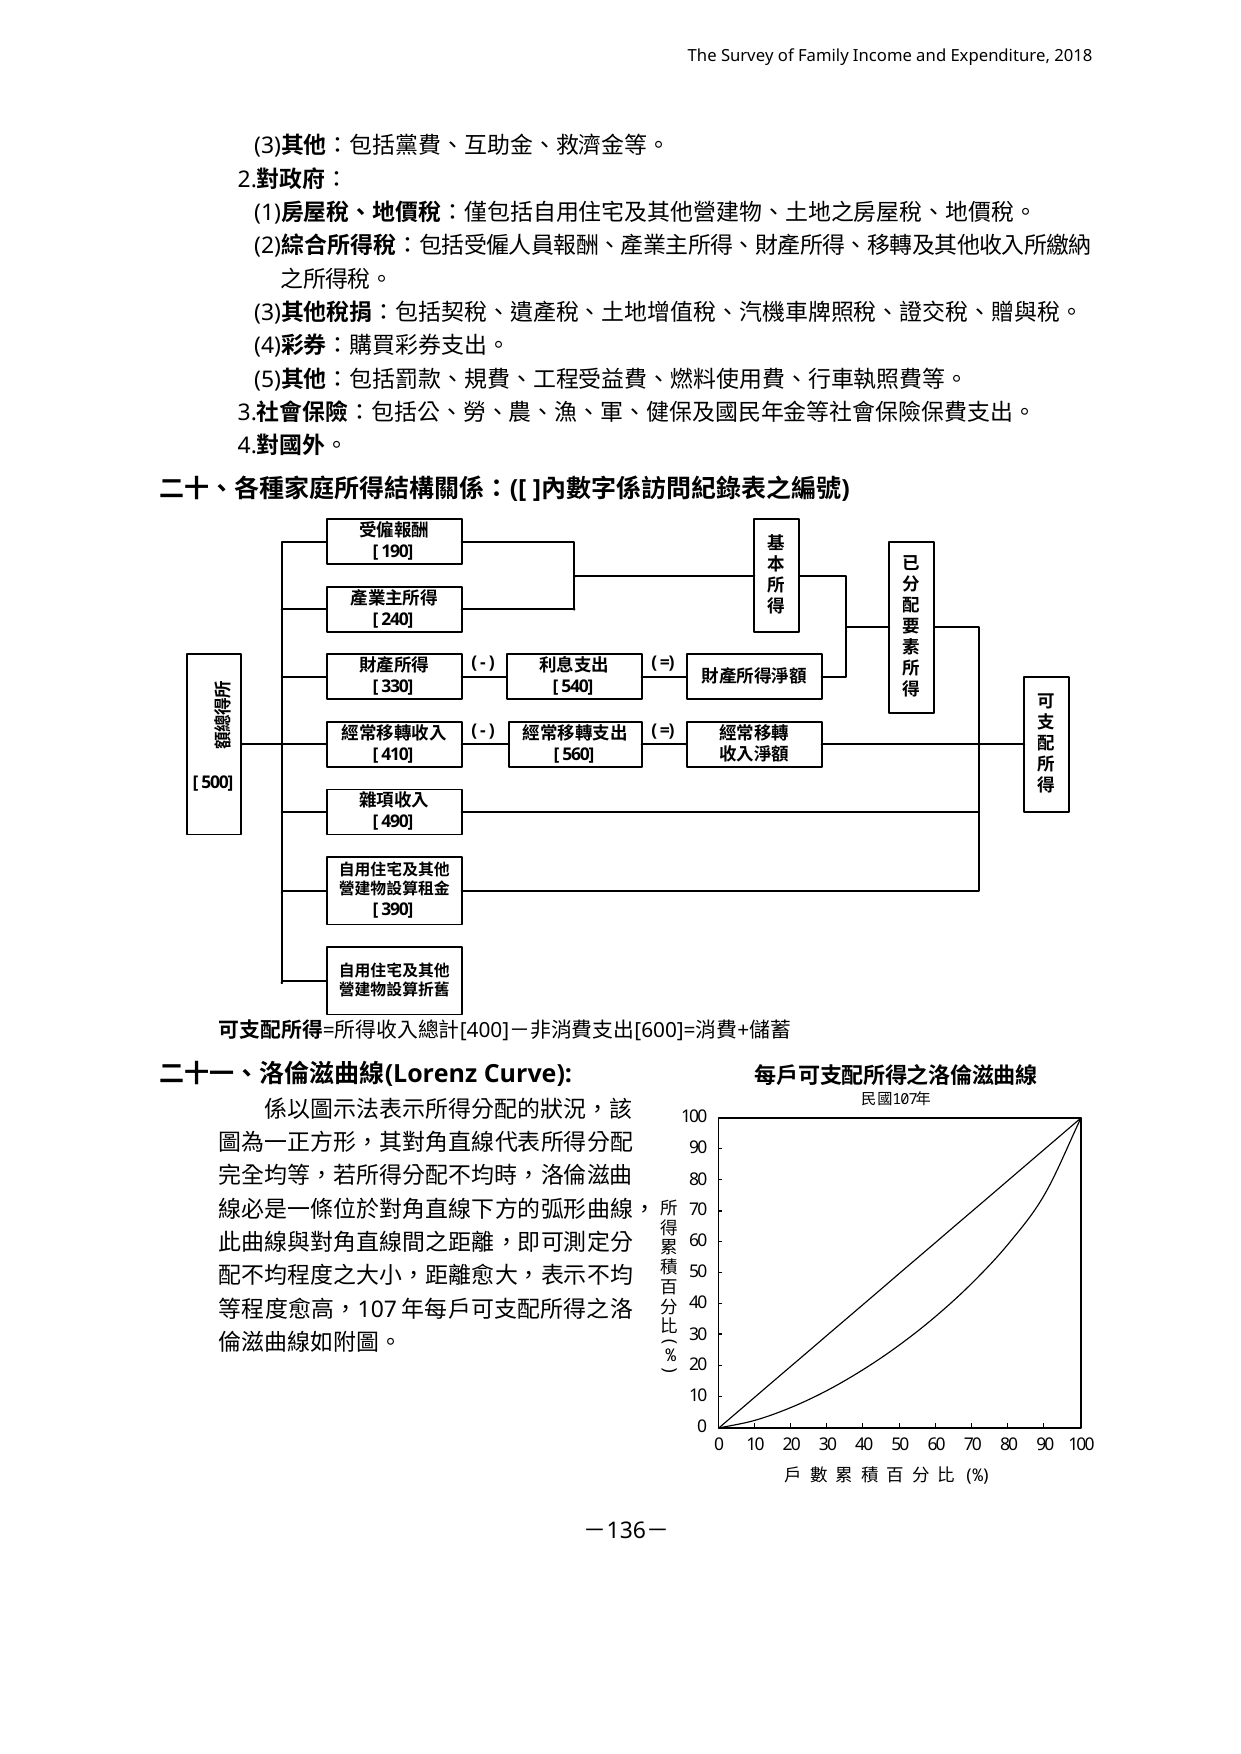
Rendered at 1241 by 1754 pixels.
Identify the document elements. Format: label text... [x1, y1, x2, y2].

text 二十一、洛倫滋曲線(Lorenz Curve): [159, 1053, 1092, 1090]
text 2.對政府： [237, 160, 1092, 194]
text 3.社會保險：包括公、勞、農、漁、軍、健保及國民年金等社會保險保費支出。 [237, 394, 1092, 427]
text (1)房屋稅、地價稅：僅包括自用住宅及其他營建物、土地之房屋稅、地價稅。 [254, 194, 1092, 227]
text (5)其他：包括罰款、規費、工程受益費、燃料使用費、行車執照費等。 [254, 360, 1092, 394]
text (3)其他稅捐：包括契稅、遺產稅、土地增值稅、汽機車牌照稅、證交稅、贈與稅。 [254, 294, 1092, 327]
text 可支配所得=所得收入總計[400]－非消費支出[600]=消費+儲蓄 [218, 504, 1092, 1042]
text 4.對國外。 [237, 427, 1092, 460]
text 係以圖示法表示所得分配的狀況，該圖為一正方形，其對角直線代表所得分配完全均等，若所得分配不均時，洛倫滋曲線必是一條位於對角直線下方的弧形曲線，此曲線與對角直線間之距離，即可測定分配不均程度之大小，距離愈大，表示不均等程度愈高，107年每戶可支配所得之洛倫滋曲線如附圖。 [218, 1090, 1092, 1357]
text (3)其他：包括黨費、互助金、救濟金等。 [254, 125, 1092, 160]
text (4)彩券：購買彩券支出。 [254, 327, 1092, 360]
text 二十、各種家庭所得結構關係：([ ]內數字係訪問紀錄表之編號) [159, 471, 1092, 504]
text (2)綜合所得稅：包括受僱人員報酬、產業主所得、財產所得、移轉及其他收入所繳納之所得稅。 [254, 227, 1092, 294]
